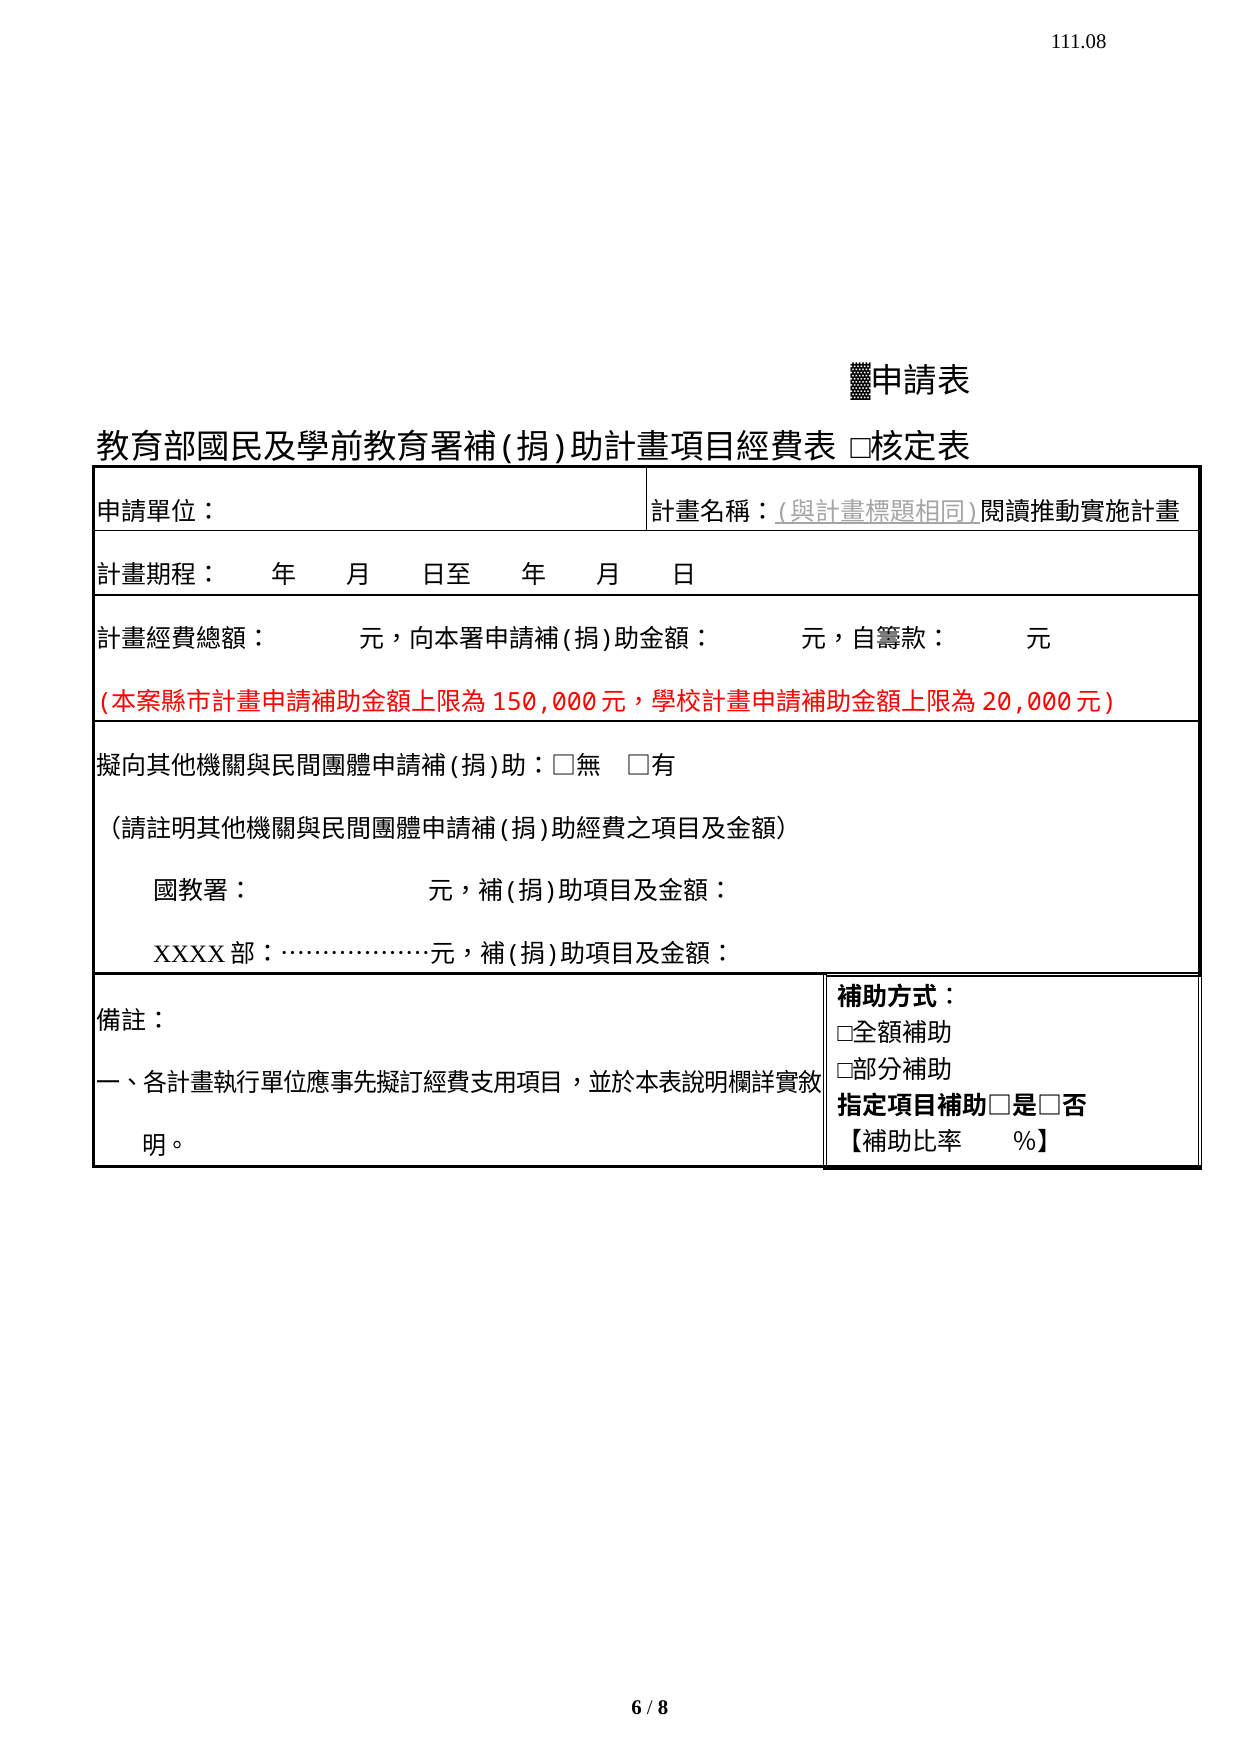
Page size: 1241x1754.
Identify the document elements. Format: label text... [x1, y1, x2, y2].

table_cell 計畫名稱：(與計畫標題相同)閱讀推動實施計畫 [647, 468, 1198, 530]
table_cell □核定表 [848, 399, 1200, 465]
table_cell 擬向其他機關與民間團體申請補(捐)助：□無 □有 （請註明其他機關與民間團體申請補(捐)助經費之項目及金額） 國教署： 元，補(捐)助項目及金額： XXXX部：………………元，補(捐)助項目及金額： [95, 722, 1198, 972]
table_cell 申請單位： [95, 468, 646, 530]
table_cell 計畫期程： 年 月 日至 年 月 日 [95, 531, 1198, 594]
table_header ▓申請表 [848, 337, 1200, 399]
table_cell 補助方式： □全額補助 □部分補助 指定項目補助□是□否 【補助比率 ％】 [827, 977, 1198, 1165]
table_cell 計畫經費總額： 元，向本署申請補(捐)助金額： 元，自籌款： 元 (本案縣市計畫申請補助金額上限為150,000元，學校計畫申請補助金額上限為20,000元) [95, 596, 1198, 720]
table_cell 備註： 一、各計畫執行單位應事先擬訂經費支用項目，並於本表說明欄詳實敘明。 二、各執行單位經費動支應依中央政府各項經費支用規定、本署各計畫補(捐)助要點及本要點經費編列基準表規定辦理。 三、上述中央政府經費支用規定，得逕於「行政院主計總處網站-友善經費報支專區-內審規定」查詢參考。 四、同一計畫向本署及其他機關申請補(捐)助時，應於計畫項目經費申請表內，詳列向本署及其他機關申請補助之項目及金額，如有隱匿不實或造假情事，本署應撤銷該補(捐)助案件，並收回已撥付款項。 五、補(捐)助計畫除依本要點第4點規定之情形外，以不補(捐)助人事費、加班費、內部場地使用費及行政管理費為原則。 六、申請補(捐)助經費，其計畫執行涉及須依「政府機關政策文宣規劃執行注意事項」、預算法第62條之1及其執行原則等相關規定辦理者，應明確標示其為「廣告」，且揭示贊助機關（教育部國民及學前教育署）名稱，並不得以置入性行銷方式進行。 [95, 975, 823, 1165]
table_header 教育部國民及學前教育署補(捐)助計畫項目經費表 [94, 337, 847, 465]
